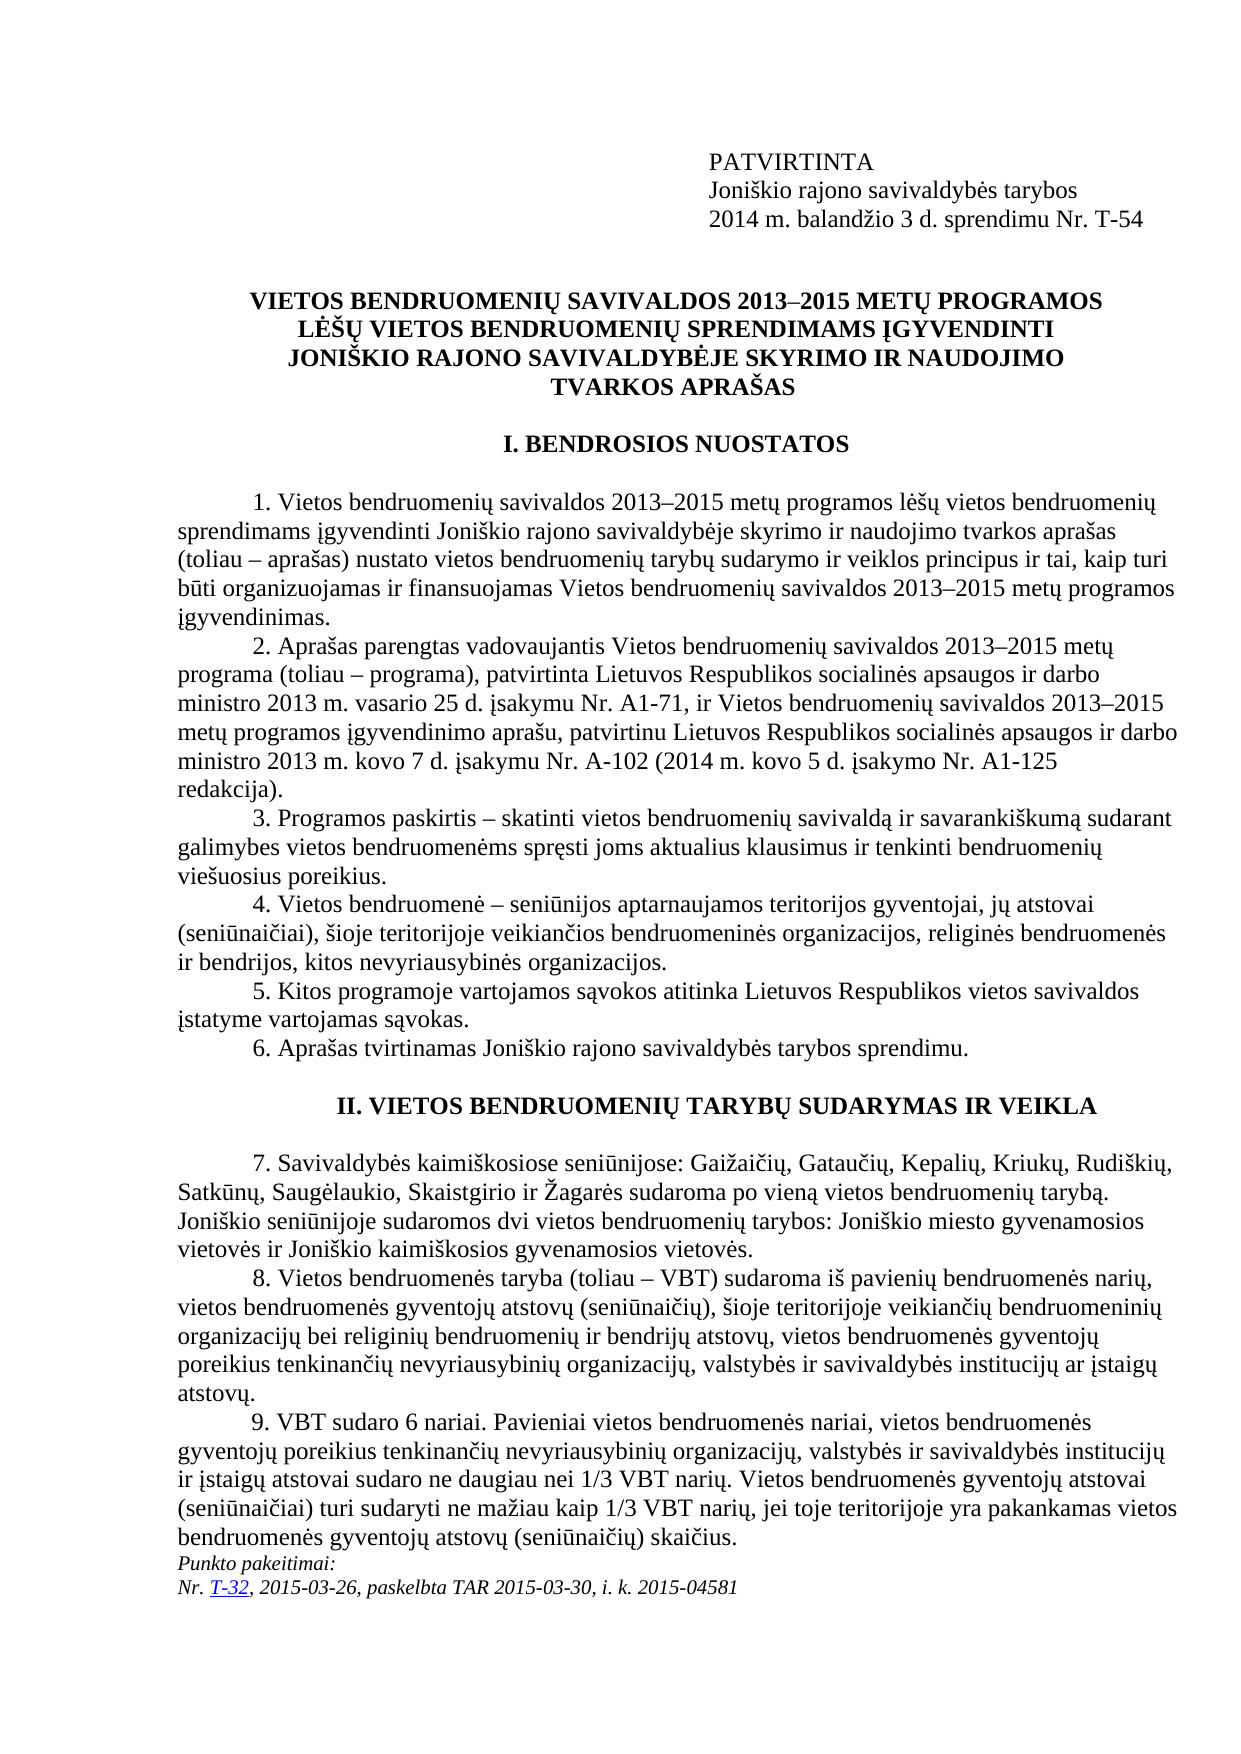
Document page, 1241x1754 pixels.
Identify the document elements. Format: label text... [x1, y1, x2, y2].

text TVARKOS APRAŠAS [177, 372, 1181, 401]
text 1. Vietos bendruomenių savivaldos 2013–2015 metų programos lėšų vietos bendruomenių sprendimams įgyvendinti Joniškio rajono savivaldybėje skyrimo ir naudojimo tvarkos aprašas (toliau – aprašas) nustato vietos bendruomenių tarybų sudarymo ir veiklos principus ir tai, kaip turi būti organizuojamas ir finansuojamas Vietos bendruomenių savivaldos 2013–2015 metų programos įgyvendinimas. [177, 487, 1181, 631]
text 3. Programos paskirtis – skatinti vietos bendruomenių savivaldą ir savarankiškumą sudarant galimybes vietos bendruomenėms spręsti joms aktualius klausimus ir tenkinti bendruomenių viešuosius poreikius. [177, 803, 1181, 889]
text Joniškio rajono savivaldybės tarybos [709, 176, 1181, 204]
text I. BENDROSIOS NUOSTATOS [177, 429, 1181, 458]
text 6. Aprašas tvirtinamas Joniškio rajono savivaldybės tarybos sprendimu. [177, 1033, 1181, 1062]
text 2. Aprašas parengtas vadovaujantis Vietos bendruomenių savivaldos 2013–2015 metų programa (toliau – programa), patvirtinta Lietuvos Respublikos socialinės apsaugos ir darbo ministro 2013 m. vasario 25 d. įsakymu Nr. A1-71, ir Vietos bendruomenių savivaldos 2013–2015 metų programos įgyvendinimo aprašu, patvirtinu Lietuvos Respublikos socialinės apsaugos ir darbo ministro 2013 m. kovo 7 d. įsakymu Nr. A-102 (2014 m. kovo 5 d. įsakymo Nr. A1-125 redakcija). [177, 631, 1181, 803]
text 5. Kitos programoje vartojamos sąvokos atitinka Lietuvos Respublikos vietos savivaldos įstatyme vartojamas sąvokas. [177, 976, 1181, 1033]
text Nr. T-32, 2015-03-26, paskelbta TAR 2015-03-30, i. k. 2015-04581 [177, 1575, 1181, 1599]
text 2014 m. balandžio 3 d. sprendimu Nr. T-54 [709, 204, 1181, 233]
text II. VIETOS BENDRUOMENių TARYBų SUDARYMAS IR VEIKLA [177, 1091, 1181, 1119]
text 9. VBT sudaro 6 nariai. Pavieniai vietos bendruomenės nariai, vietos bendruomenės gyventojų poreikius tenkinančių nevyriausybinių organizacijų, valstybės ir savivaldybės institucijų ir įstaigų atstovai sudaro ne daugiau nei 1/3 VBT narių. Vietos bendruomenės gyventojų atstovai (seniūnaičiai) turi sudaryti ne mažiau kaip 1/3 VBT narių, jei toje teritorijoje yra pakankamas vietos bendruomenės gyventojų atstovų (seniūnaičių) skaičius. [177, 1407, 1181, 1551]
text 8. Vietos bendruomenės taryba (toliau – VBT) sudaroma iš pavienių bendruomenės narių, vietos bendruomenės gyventojų atstovų (seniūnaičių), šioje teritorijoje veikiančių bendruomeninių organizacijų bei religinių bendruomenių ir bendrijų atstovų, vietos bendruomenės gyventojų poreikius tenkinančių nevyriausybinių organizacijų, valstybės ir savivaldybės institucijų ar įstaigų atstovų. [177, 1263, 1181, 1407]
text joniškio rajono SAVIVALDYBĖJE SKYRIMO IR NAUDOJIMO [177, 343, 1181, 372]
text Punkto pakeitimai: [177, 1551, 1181, 1575]
text VIETOS BENDRUOMENIŲ SAVIVALDOS 2013–2015 METŲ PROGRAMOS [177, 286, 1181, 314]
text 4. Vietos bendruomenė – seniūnijos aptarnaujamos teritorijos gyventojai, jų atstovai (seniūnaičiai), šioje teritorijoje veikiančios bendruomeninės organizacijos, religinės bendruomenės ir bendrijos, kitos nevyriausybinės organizacijos. [177, 889, 1181, 976]
text LĖŠŲ VIETOS BENDRUOMENIŲ SPRENDIMAMS ĮGYVENDINTI [177, 314, 1181, 343]
text 7. Savivaldybės kaimiškosiose seniūnijose: Gaižaičių, Gataučių, Kepalių, Kriukų, Rudiškių, Satkūnų, Saugėlaukio, Skaistgirio ir Žagarės sudaroma po vieną vietos bendruomenių tarybą. Joniškio seniūnijoje sudaromos dvi vietos bendruomenių tarybos: Joniškio miesto gyvenamosios vietovės ir Joniškio kaimiškosios gyvenamosios vietovės. [177, 1148, 1181, 1263]
text PATVIRTINTA [709, 147, 1181, 176]
